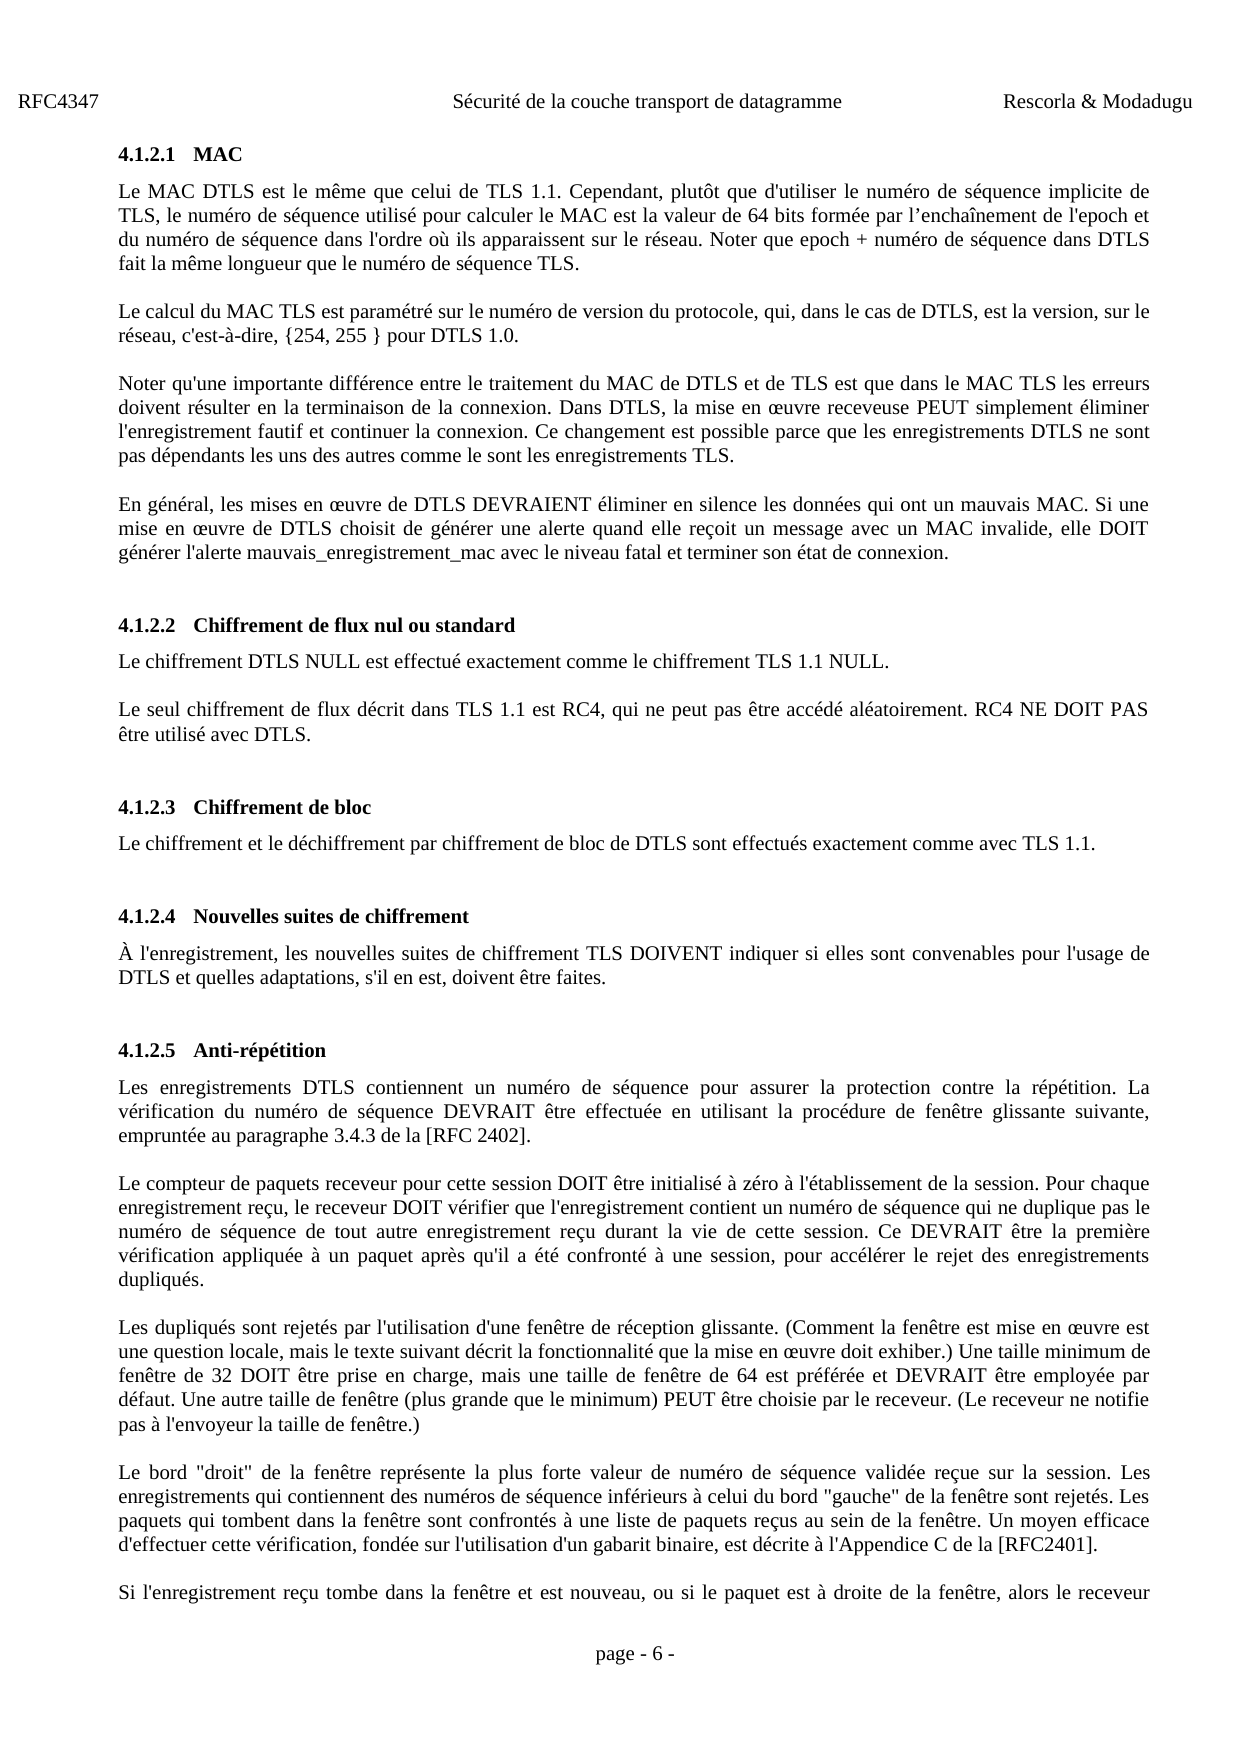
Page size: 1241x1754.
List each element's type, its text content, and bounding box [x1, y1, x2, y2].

subtitle 4.1.2.1 MAC [118, 142, 1152, 166]
text Noter qu'une importante différence entre le traitement du MAC de DTLS et de TLS est que dans le MAC TLS les erreurs doivent résulter en la terminaison de la connexion. Dans DTLS, la mise en œuvre receveuse PEUT simplement éliminer l'enregistrement fautif et continuer la connexion. Ce changement est possible parce que les enregistrements DTLS ne sont pas dépendants les uns des autres comme le sont les enregistrements TLS. [118, 371, 1152, 467]
text Le bord "droit" de la fenêtre représente la plus forte valeur de numéro de séquence validée reçue sur la session. Les enregistrements qui contiennent des numéros de séquence inférieurs à celui du bord "gauche" de la fenêtre sont rejetés. Les paquets qui tombent dans la fenêtre sont confrontés à une liste de paquets reçus au sein de la fenêtre. Un moyen efficace d'effectuer cette vérification, fondée sur l'utilisation d'un gabarit binaire, est décrite à l'Appendice C de la [RFC2401]. [118, 1459, 1152, 1556]
text Le MAC DTLS est le même que celui de TLS 1.1. Cependant, plutôt que d'utiliser le numéro de séquence implicite de TLS, le numéro de séquence utilisé pour calculer le MAC est la valeur de 64 bits formée par l’enchaînement de l'epoch et du numéro de séquence dans l'ordre où ils apparaissent sur le réseau. Noter que epoch + numéro de séquence dans DTLS fait la même longueur que le numéro de séquence TLS. [118, 179, 1152, 275]
subtitle 4.1.2.2 Chiffrement de flux nul ou standard [118, 613, 1152, 637]
text Le compteur de paquets receveur pour cette session DOIT être initialisé à zéro à l'établissement de la session. Pour chaque enregistrement reçu, le receveur DOIT vérifier que l'enregistrement contient un numéro de séquence qui ne duplique pas le numéro de séquence de tout autre enregistrement reçu durant la vie de cette session. Ce DEVRAIT être la première vérification appliquée à un paquet après qu'il a été confronté à une session, pour accélérer le rejet des enregistrements dupliqués. [118, 1171, 1152, 1291]
text À l'enregistrement, les nouvelles suites de chiffrement TLS DOIVENT indiquer si elles sont convenables pour l'usage de DTLS et quelles adaptations, s'il en est, doivent être faites. [118, 941, 1152, 989]
text En général, les mises en œuvre de DTLS DEVRAIENT éliminer en silence les données qui ont un mauvais MAC. Si une mise en œuvre de DTLS choisit de générer une alerte quand elle reçoit un message avec un MAC invalide, elle DOIT générer l'alerte mauvais_enregistrement_mac avec le niveau fatal et terminer son état de connexion. [118, 491, 1152, 564]
subtitle 4.1.2.4 Nouvelles suites de chiffrement [118, 904, 1152, 928]
text Le seul chiffrement de flux décrit dans TLS 1.1 est RC4, qui ne peut pas être accédé aléatoirement. RC4 NE DOIT PAS être utilisé avec DTLS. [118, 697, 1152, 746]
subtitle 4.1.2.5 Anti-répétition [118, 1038, 1152, 1062]
text Le calcul du MAC TLS est paramétré sur le numéro de version du protocole, qui, dans le cas de DTLS, est la version, sur le réseau, c'est-à-dire, {254, 255 } pour DTLS 1.0. [118, 299, 1152, 347]
text Les dupliqués sont rejetés par l'utilisation d'une fenêtre de réception glissante. (Comment la fenêtre est mise en œuvre est une question locale, mais le texte suivant décrit la fonctionnalité que la mise en œuvre doit exhiber.) Une taille minimum de fenêtre de 32 DOIT être prise en charge, mais une taille de fenêtre de 64 est préférée et DEVRAIT être employée par défaut. Une autre taille de fenêtre (plus grande que le minimum) PEUT être choisie par le receveur. (Le receveur ne notifie pas à l'envoyeur la taille de fenêtre.) [118, 1315, 1152, 1436]
text Le chiffrement DTLS NULL est effectué exactement comme le chiffrement TLS 1.1 NULL. [118, 649, 1152, 673]
text Si l'enregistrement reçu tombe dans la fenêtre et est nouveau, ou si le paquet est à droite de la fenêtre, alors le receveur [118, 1580, 1152, 1604]
text Le chiffrement et le déchiffrement par chiffrement de bloc de DTLS sont effectués exactement comme avec TLS 1.1. [118, 831, 1152, 855]
text Les enregistrements DTLS contiennent un numéro de séquence pour assurer la protection contre la répétition. La vérification du numéro de séquence DEVRAIT être effectuée en utilisant la procédure de fenêtre glissante suivante, empruntée au paragraphe 3.4.3 de la [RFC 2402]. [118, 1074, 1152, 1147]
subtitle 4.1.2.3 Chiffrement de bloc [118, 794, 1152, 819]
